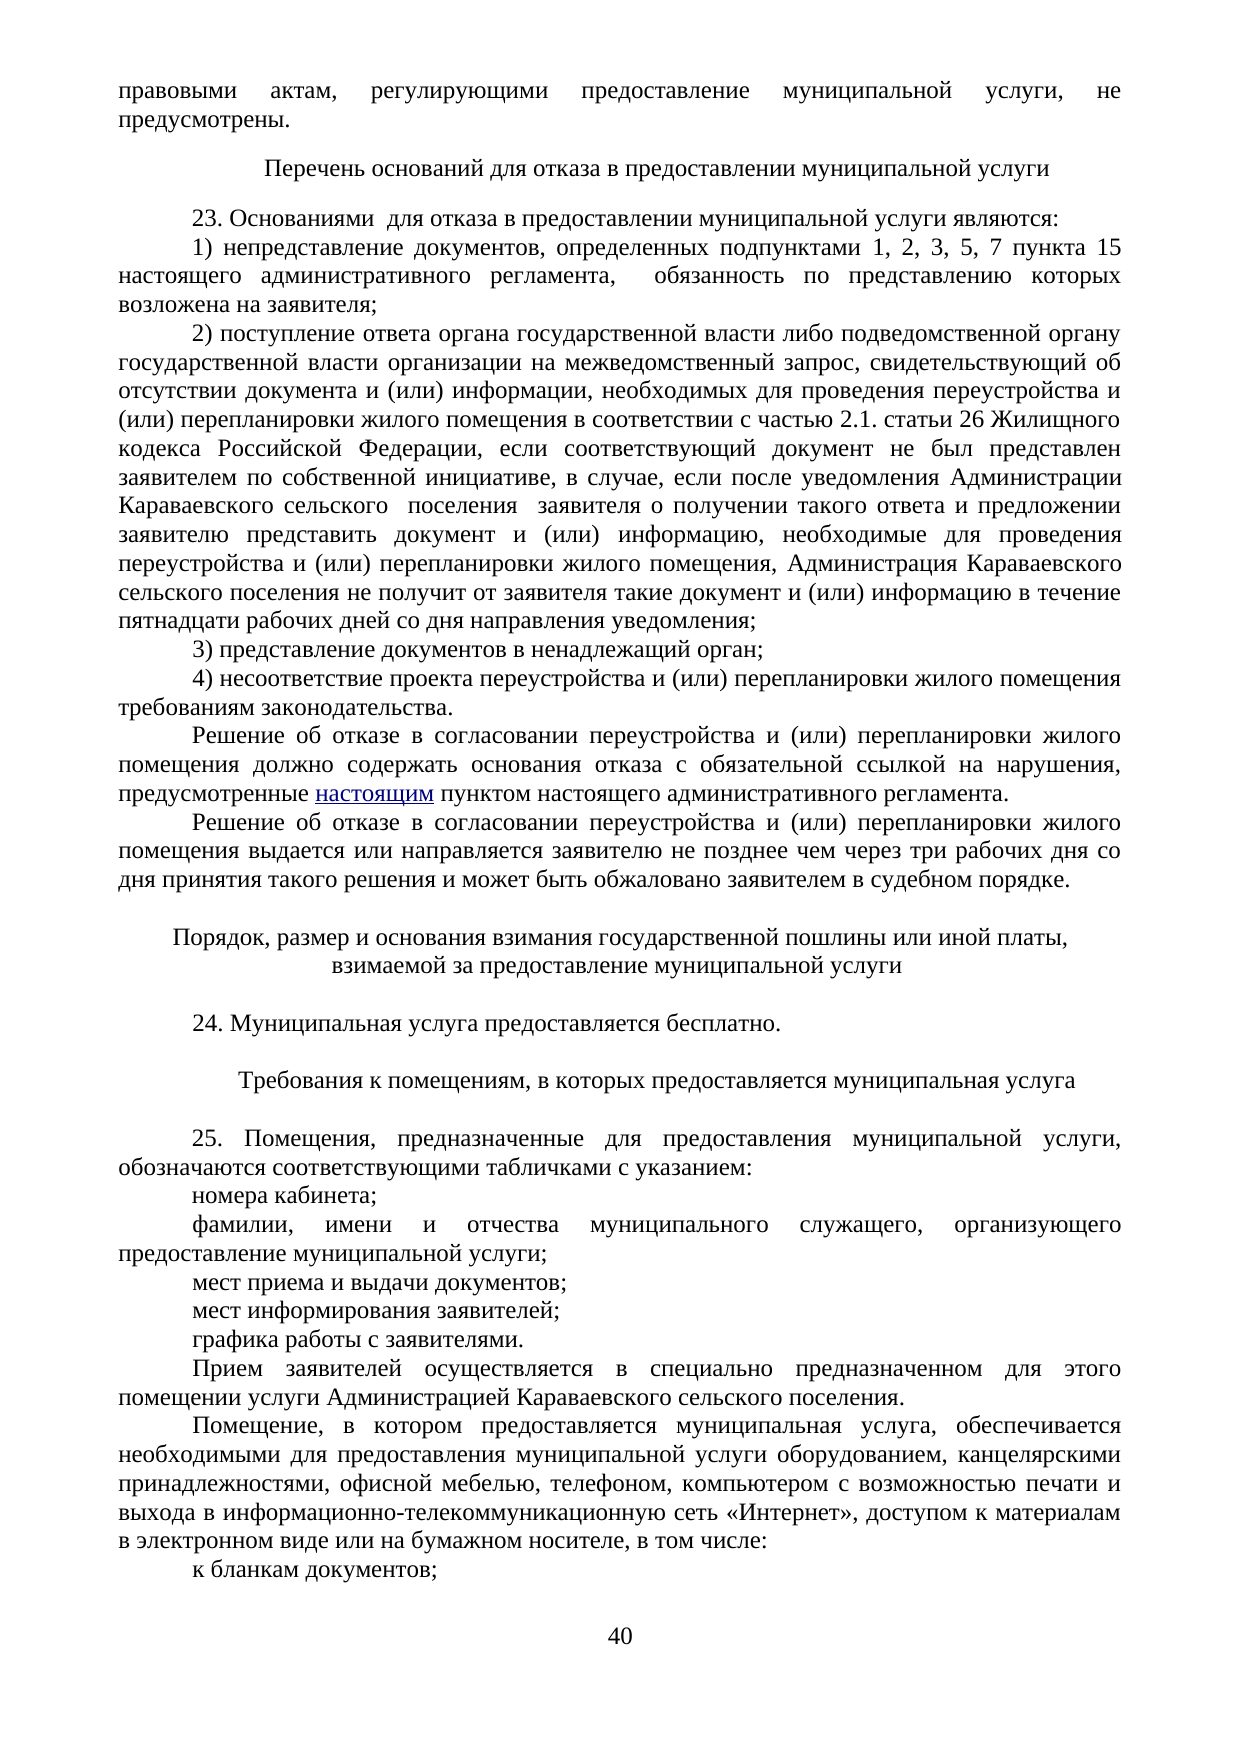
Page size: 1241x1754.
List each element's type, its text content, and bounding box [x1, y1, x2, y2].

text Перечень оснований для отказа в предоставлении муниципальной услуги [118, 153, 1122, 182]
text 23. Основаниями для отказа в предоставлении муниципальной услуги являются: [118, 203, 1122, 232]
text 3) представление документов в ненадлежащий орган; [118, 634, 1122, 663]
text правовыми актам, регулирующими предоставление муниципальной услуги, не предусмотрены. [118, 75, 1122, 132]
text Порядок, размер и основания взимания государственной пошлины или иной платы, взимаемой за предоставление муниципальной услуги [118, 922, 1122, 979]
text 24. Муниципальная услуга предоставляется бесплатно. [118, 1008, 1122, 1037]
text Решение об отказе в согласовании переустройства и (или) перепланировки жилого помещения выдается или направляется заявителю не позднее чем через три рабочих дня со дня принятия такого решения и может быть обжаловано заявителем в судебном порядке. [118, 807, 1122, 893]
text мест приема и выдачи документов; [118, 1267, 1122, 1295]
text номера кабинета; [118, 1180, 1122, 1209]
text Требования к помещениям, в которых предоставляется муниципальная услуга [118, 1065, 1122, 1094]
text Помещение, в котором предоставляется муниципальная услуга, обеспечивается необходимыми для предоставления муниципальной услуги оборудованием, канцелярскими принадлежностями, офисной мебелью, телефоном, компьютером с возможностью печати и выхода в информационно-телекоммуникационную сеть «Интернет», доступом к материалам в электронном виде или на бумажном носителе, в том числе: [118, 1410, 1122, 1554]
text 1) непредставление документов, определенных подпунктами 1, 2, 3, 5, 7 пункта 15 настоящего административного регламента, обязанность по представлению которых возложена на заявителя; [118, 232, 1122, 318]
text к бланкам документов; [118, 1554, 1122, 1583]
text мест информирования заявителей; [118, 1295, 1122, 1324]
text графика работы с заявителями. [118, 1324, 1122, 1353]
text Прием заявителей осуществляется в специально предназначенном для этого помещении услуги Администрацией Караваевского сельского поселения. [118, 1353, 1122, 1410]
text 2) поступление ответа органа государственной власти либо подведомственной органу государственной власти организации на межведомственный запрос, свидетельствующий об отсутствии документа и (или) информации, необходимых для проведения переустройства и (или) перепланировки жилого помещения в соответствии с частью 2.1. статьи 26 Жилищного кодекса Российской Федерации, если соответствующий документ не был представлен заявителем по собственной инициативе, в случае, если после уведомления Администрации Караваевского сельского поселения заявителя о получении такого ответа и предложении заявителю представить документ и (или) информацию, необходимые для проведения переустройства и (или) перепланировки жилого помещения, Администрация Караваевского сельского поселения не получит от заявителя такие документ и (или) информацию в течение пятнадцати рабочих дней со дня направления уведомления; [118, 318, 1122, 634]
text 4) несоответствие проекта переустройства и (или) перепланировки жилого помещения требованиям законодательства. [118, 663, 1122, 720]
text 25. Помещения, предназначенные для предоставления муниципальной услуги, обозначаются соответствующими табличками с указанием: [118, 1123, 1122, 1180]
text фамилии, имени и отчества муниципального служащего, организующего предоставление муниципальной услуги; [118, 1209, 1122, 1267]
text Решение об отказе в согласовании переустройства и (или) перепланировки жилого помещения должно содержать основания отказа с обязательной ссылкой на нарушения, предусмотренные настоящим пунктом настоящего административного регламента. [118, 720, 1122, 807]
